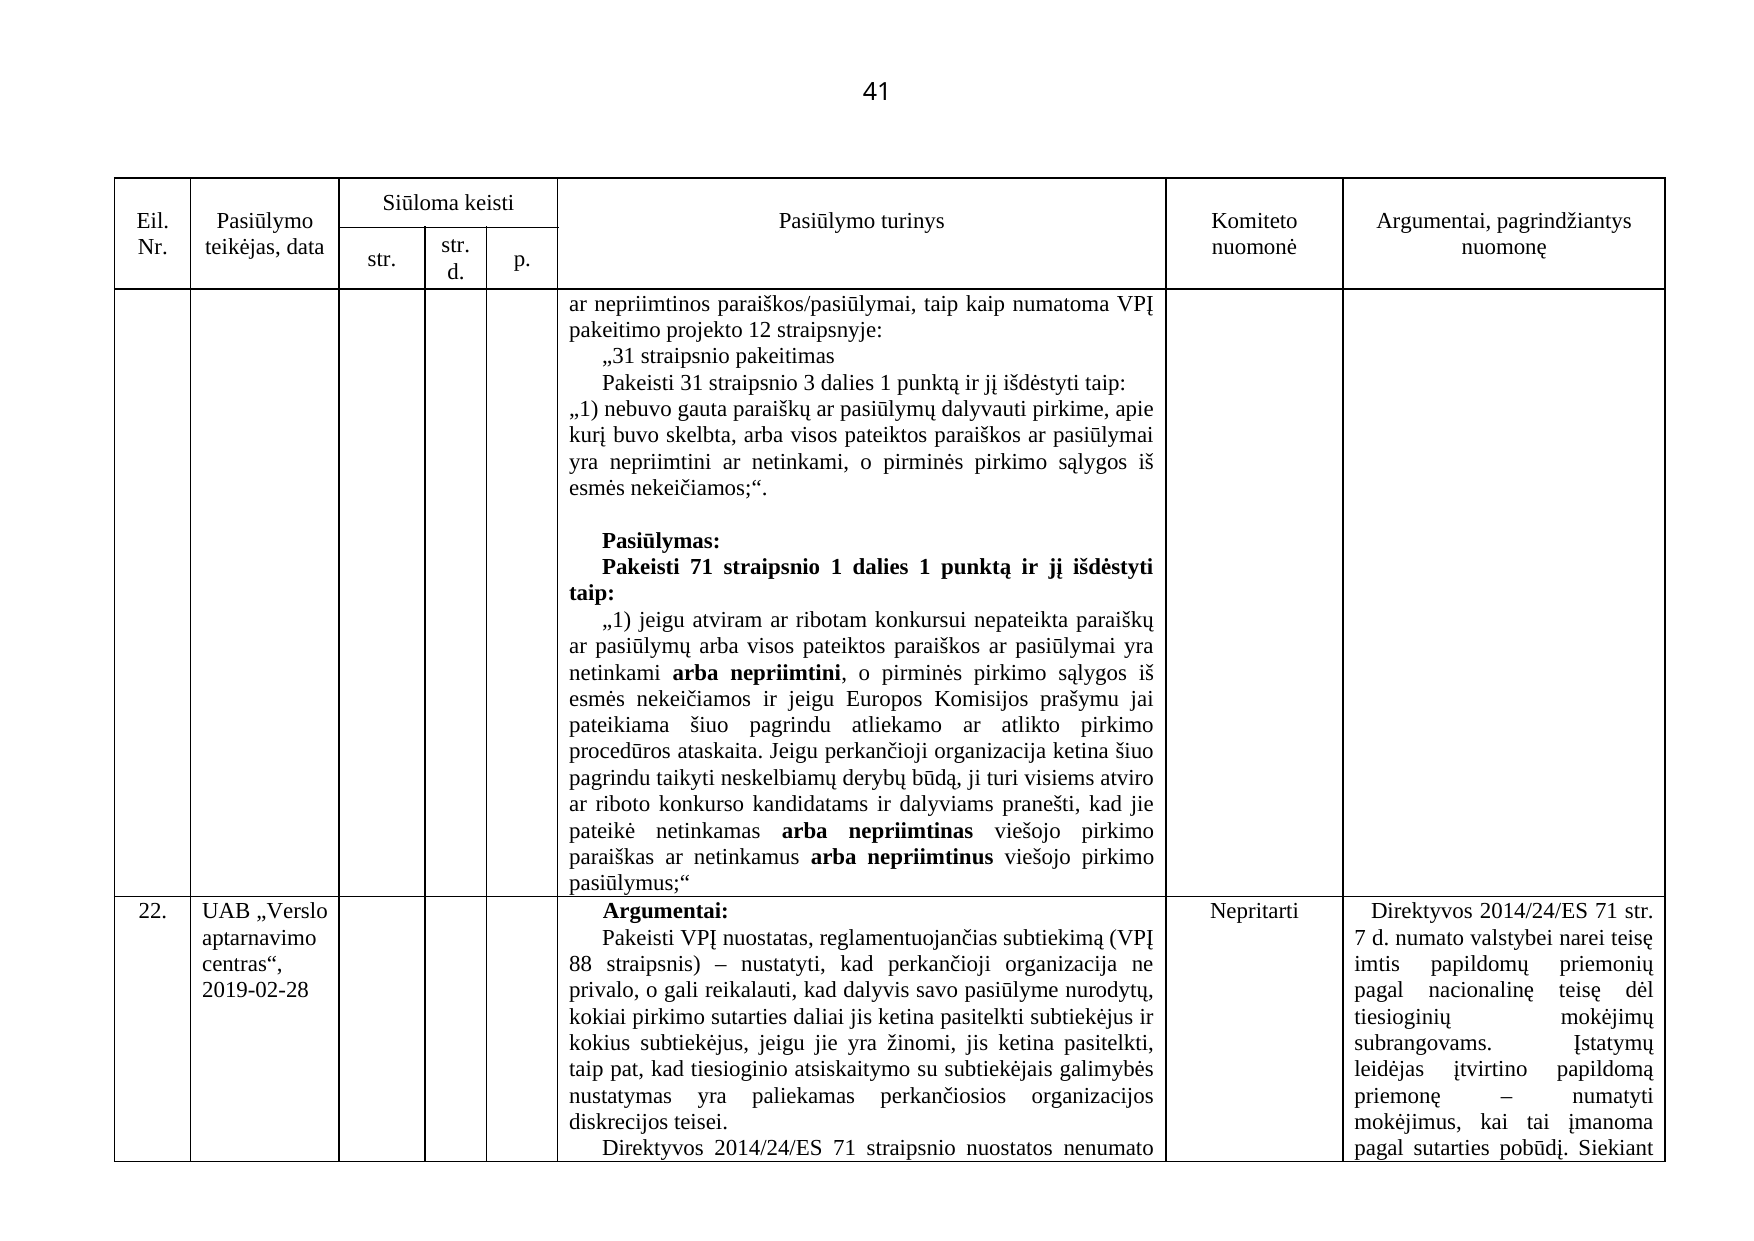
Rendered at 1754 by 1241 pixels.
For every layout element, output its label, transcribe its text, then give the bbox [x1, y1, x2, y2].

table_cell str. [340, 228, 424, 288]
table_header Argumentai, pagrindžiantys nuomonę [1344, 179, 1664, 288]
table_header Eil. Nr. [115, 179, 190, 288]
table_cell [1167, 290, 1342, 896]
table_cell [340, 897, 424, 1161]
table_cell [1344, 290, 1664, 896]
table_cell Argumentai: Pakeisti VPĮ nuostatas, reglamentuojančias subtiekimą (VPĮ 88 straipsnis) – nustatyti, kad perkančioji organizacija ne privalo, o gali reikalauti, kad dalyvis savo pasiūlyme nurodytų, kokiai pirkimo sutarties daliai jis ketina pasitelkti subtiekėjus ir kokius subtiekėjus, jeigu jie yra žinomi, jis ketina pasitelkti, taip pat, kad tiesioginio atsiskaitymo su subtiekėjais galimybės nustatymas yra paliekamas perkančiosios organizacijos diskrecijos teisei. Direktyvos 2014/24/ES 71 straipsnio nuostatos nenumato [558, 897, 1165, 1161]
table_cell str. d. [426, 228, 486, 288]
table_header Siūloma keisti [340, 179, 557, 226]
table_cell 22. [115, 897, 190, 1161]
table_cell [487, 897, 557, 1161]
table_cell UAB „Verslo aptarnavimo centras“, 2019-02-28 [191, 897, 338, 1161]
table_header Komiteto nuomonė [1167, 179, 1342, 288]
table_cell [487, 290, 557, 896]
table_cell Nepritarti [1167, 897, 1342, 1161]
table_cell Direktyvos 2014/24/ES 71 str. 7 d. numato valstybei narei teisę imtis papildomų priemonių pagal nacionalinę teisę dėl tiesioginių mokėjimų subrangovams. Įstatymų leidėjas įtvirtino papildomą priemonę – numatyti mokėjimus, kai tai įmanoma pagal sutarties pobūdį. Siekiant [1344, 897, 1664, 1161]
table_header Pasiūlymo teikėjas, data [191, 179, 338, 288]
table_cell ar nepriimtinos paraiškos/pasiūlymai, taip kaip numatoma VPĮ pakeitimo projekto 12 straipsnyje: „31 straipsnio pakeitimas Pakeisti 31 straipsnio 3 dalies 1 punktą ir jį išdėstyti taip: „1) nebuvo gauta paraiškų ar pasiūlymų dalyvauti pirkime, apie kurį buvo skelbta, arba visos pateiktos paraiškos ar pasiūlymai yra nepriimtini ar netinkami, o pirminės pirkimo sąlygos iš esmės nekeičiamos;“. Pasiūlymas: Pakeisti 71 straipsnio 1 dalies 1 punktą ir jį išdėstyti taip: „1) jeigu atviram ar ribotam konkursui nepateikta paraiškų ar pasiūlymų arba visos pateiktos paraiškos ar pasiūlymai yra netinkami arba nepriimtini, o pirminės pirkimo sąlygos iš esmės nekeičiamos ir jeigu Europos Komisijos prašymu jai pateikiama šiuo pagrindu atliekamo ar atlikto pirkimo procedūros ataskaita. Jeigu perkančioji organizacija ketina šiuo pagrindu taikyti neskelbiamų derybų būdą, ji turi visiems atviro ar riboto konkurso kandidatams ir dalyviams pranešti, kad jie pateikė netinkamas arba nepriimtinas viešojo pirkimo paraiškas ar netinkamus arba nepriimtinus viešojo pirkimo pasiūlymus;“ [558, 290, 1165, 896]
table_cell [191, 290, 338, 896]
table_cell [426, 290, 486, 896]
table_cell p. [487, 228, 557, 288]
table_cell [340, 290, 424, 896]
table_cell [115, 290, 190, 896]
table_header Pasiūlymo turinys [558, 179, 1165, 288]
table_cell [426, 897, 486, 1161]
